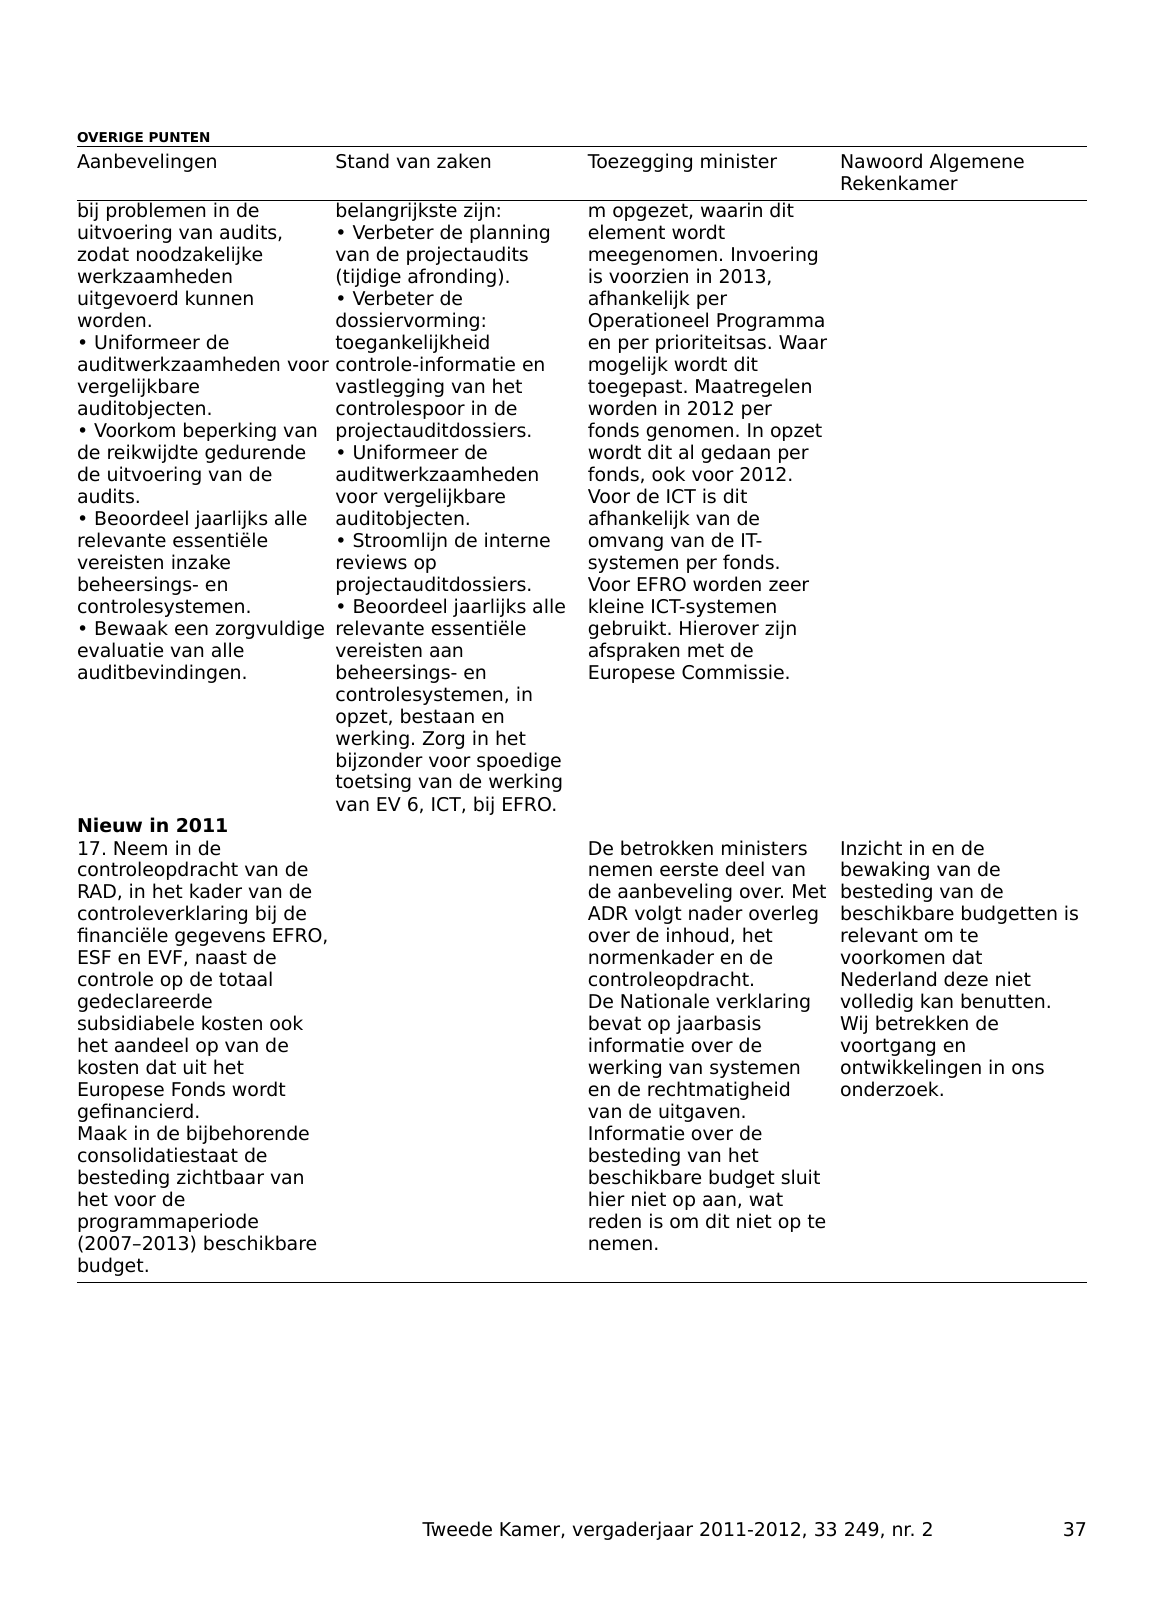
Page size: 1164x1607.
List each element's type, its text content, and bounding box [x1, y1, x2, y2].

table_cell Inzicht in en de bewaking van de besteding van de beschikbare budgetten is relevant om te voorkomen dat Nederland deze niet volledig kan benutten. Wij betrekken de voortgang en ontwikkelingen in ons onderzoek. [834, 838, 1087, 1282]
table_cell m opgezet, waarin dit element wordt meegenomen. Invoering is voorzien in 2013, afhankelijk per Operationeel Programma en per prioriteitsas. Waar mogelijk wordt dit toegepast. Maatregelen worden in 2012 per fonds genomen. In opzet wordt dit al gedaan per fonds, ook voor 2012. Voor de ICT is dit afhankelijk van de omvang van de IT-systemen per fonds. Voor EFRO worden zeer kleine ICT-systemen gebruikt. Hierover zijn afspraken met de Europese Commissie. [582, 201, 834, 815]
table_cell Nawoord Algemene Rekenkamer [834, 147, 1087, 200]
table_cell Nieuw in 2011 [77, 815, 329, 837]
table_cell belangrijkste zijn: • Verbeter de planning van de projectaudits (tijdige afronding). • Verbeter de dossiervorming: toegankelijkheid controle-informatie en vastlegging van het controlespoor in de projectauditdossiers. • Uniformeer de auditwerkzaamheden voor vergelijkbare auditobjecten. • Stroomlijn de interne reviews op projectauditdossiers. • Beoordeel jaarlijks alle relevante essentiële vereisten aan beheersings- en controlesystemen, in opzet, bestaan en werking. Zorg in het bijzonder voor spoedige toetsing van de werking van EV 6, ICT, bij EFRO. [329, 201, 582, 815]
table_cell bij problemen in de uitvoering van audits, zodat noodzakelijke werkzaamheden uitgevoerd kunnen worden. • Uniformeer de auditwerkzaamheden voor vergelijkbare auditobjecten. • Voorkom beperking van de reikwijdte gedurende de uitvoering van de audits. • Beoordeel jaarlijks alle relevante essentiële vereisten inzake beheersings- en controlesystemen. • Bewaak een zorgvuldige evaluatie van alle auditbevindingen. [77, 201, 329, 815]
table_cell [834, 815, 1087, 837]
table_cell Stand van zaken [329, 147, 582, 200]
table_cell [834, 201, 1087, 815]
table_header OVERIGE PUNTEN [77, 130, 1087, 146]
table_cell De betrokken ministers nemen eerste deel van de aanbeveling over. Met ADR volgt nader overleg over de inhoud, het normenkader en de controleopdracht. De Nationale verklaring bevat op jaarbasis informatie over de werking van systemen en de rechtmatigheid van de uitgaven. Informatie over de besteding van het beschikbare budget sluit hier niet op aan, wat reden is om dit niet op te nemen. [582, 838, 834, 1282]
table_cell [329, 815, 582, 837]
table_cell [329, 838, 582, 1282]
table_cell 17. Neem in de controleopdracht van de RAD, in het kader van de controleverklaring bij de financiële gegevens EFRO, ESF en EVF, naast de controle op de totaal gedeclareerde subsidiabele kosten ook het aandeel op van de kosten dat uit het Europese Fonds wordt gefinancierd. Maak in de bijbehorende consolidatiestaat de besteding zichtbaar van het voor de programmaperiode (2007–2013) beschikbare budget. [77, 838, 329, 1282]
table_cell [582, 815, 834, 837]
table_cell Toezegging minister [582, 147, 834, 200]
table_cell Aanbevelingen [77, 147, 329, 200]
